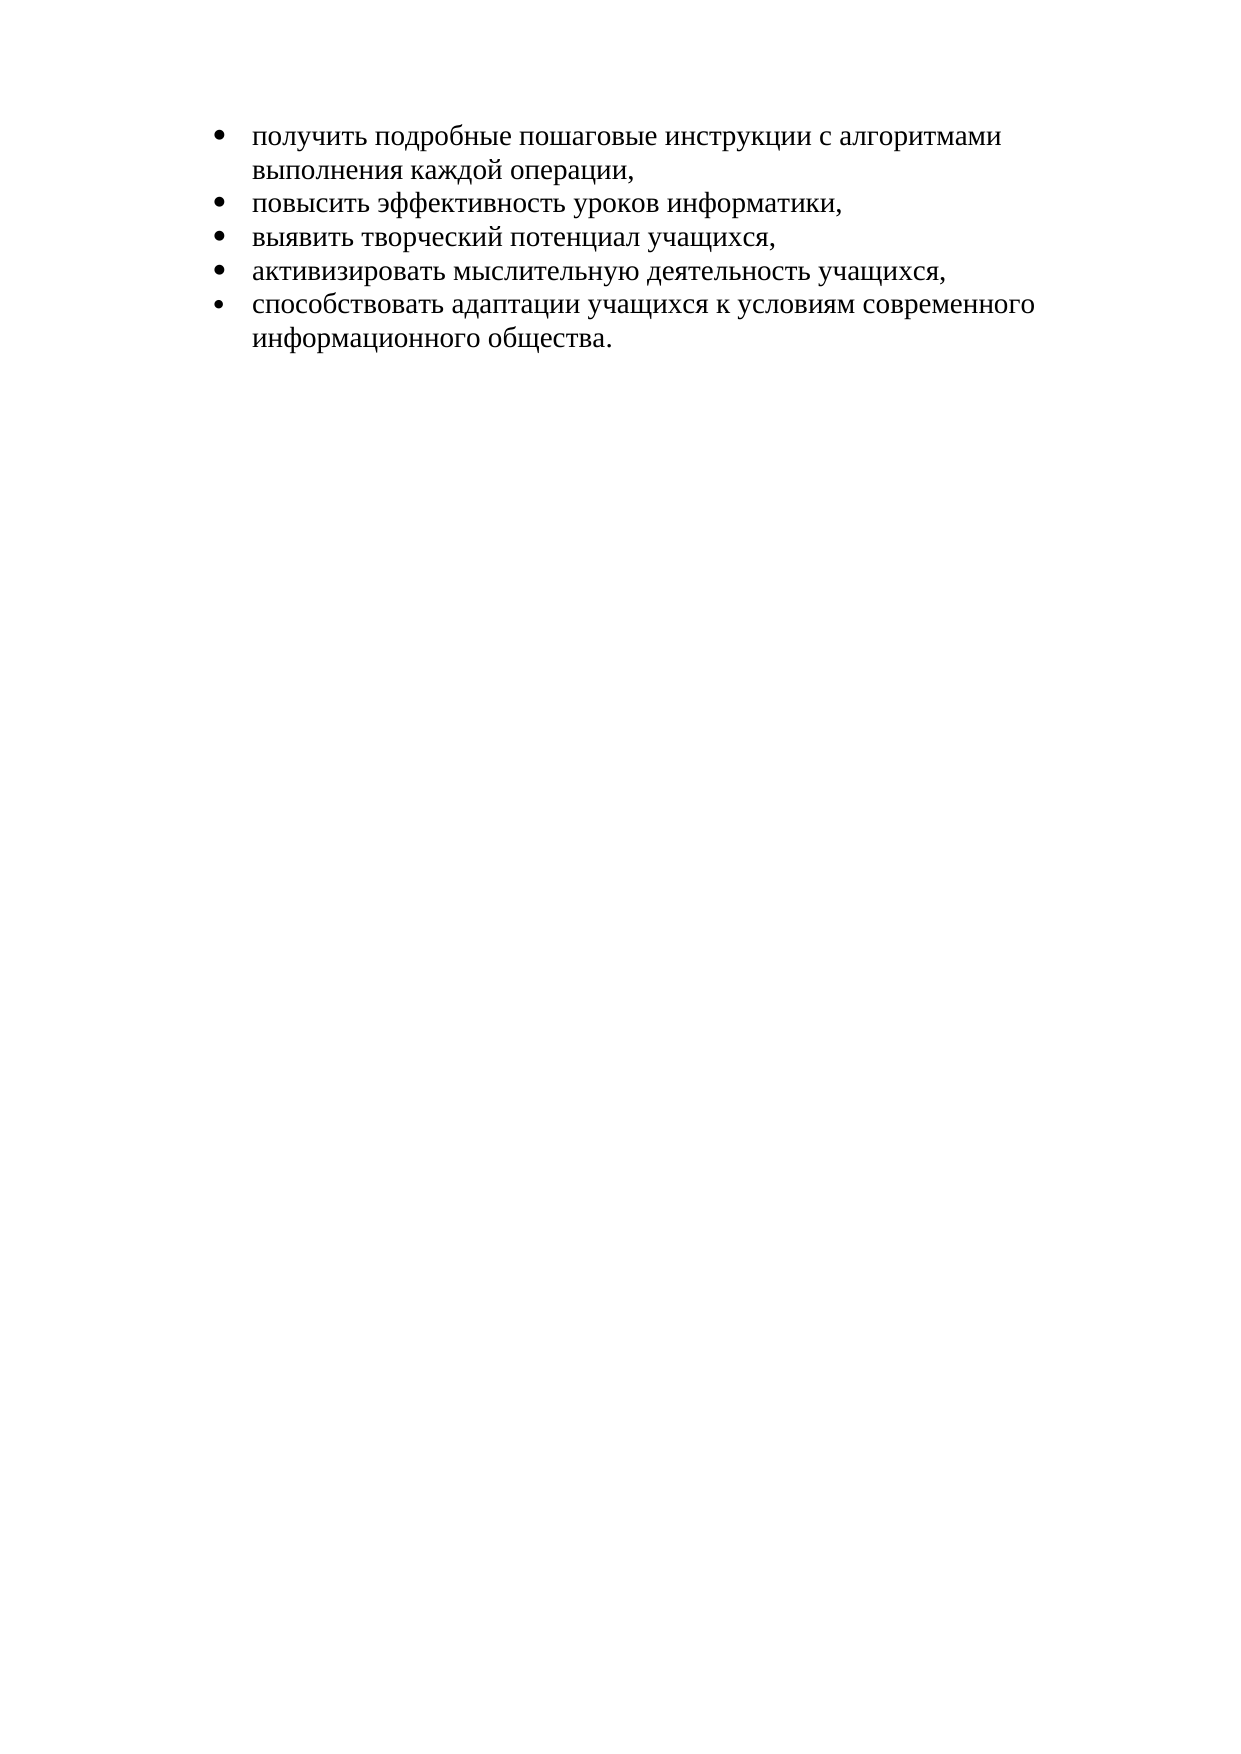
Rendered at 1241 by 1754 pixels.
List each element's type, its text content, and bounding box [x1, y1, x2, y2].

list способствовать адаптации учащихся к условиям современного информационного общества. [214, 286, 1152, 353]
list активизировать мыслительную деятельность учащихся, [214, 253, 1152, 286]
list получить подробные пошаговые инструкции с алгоритмами выполнения каждой операции, [214, 118, 1152, 185]
list выявить творческий потенциал учащихся, [214, 219, 1152, 253]
list повысить эффективность уроков информатики, [214, 185, 1152, 219]
